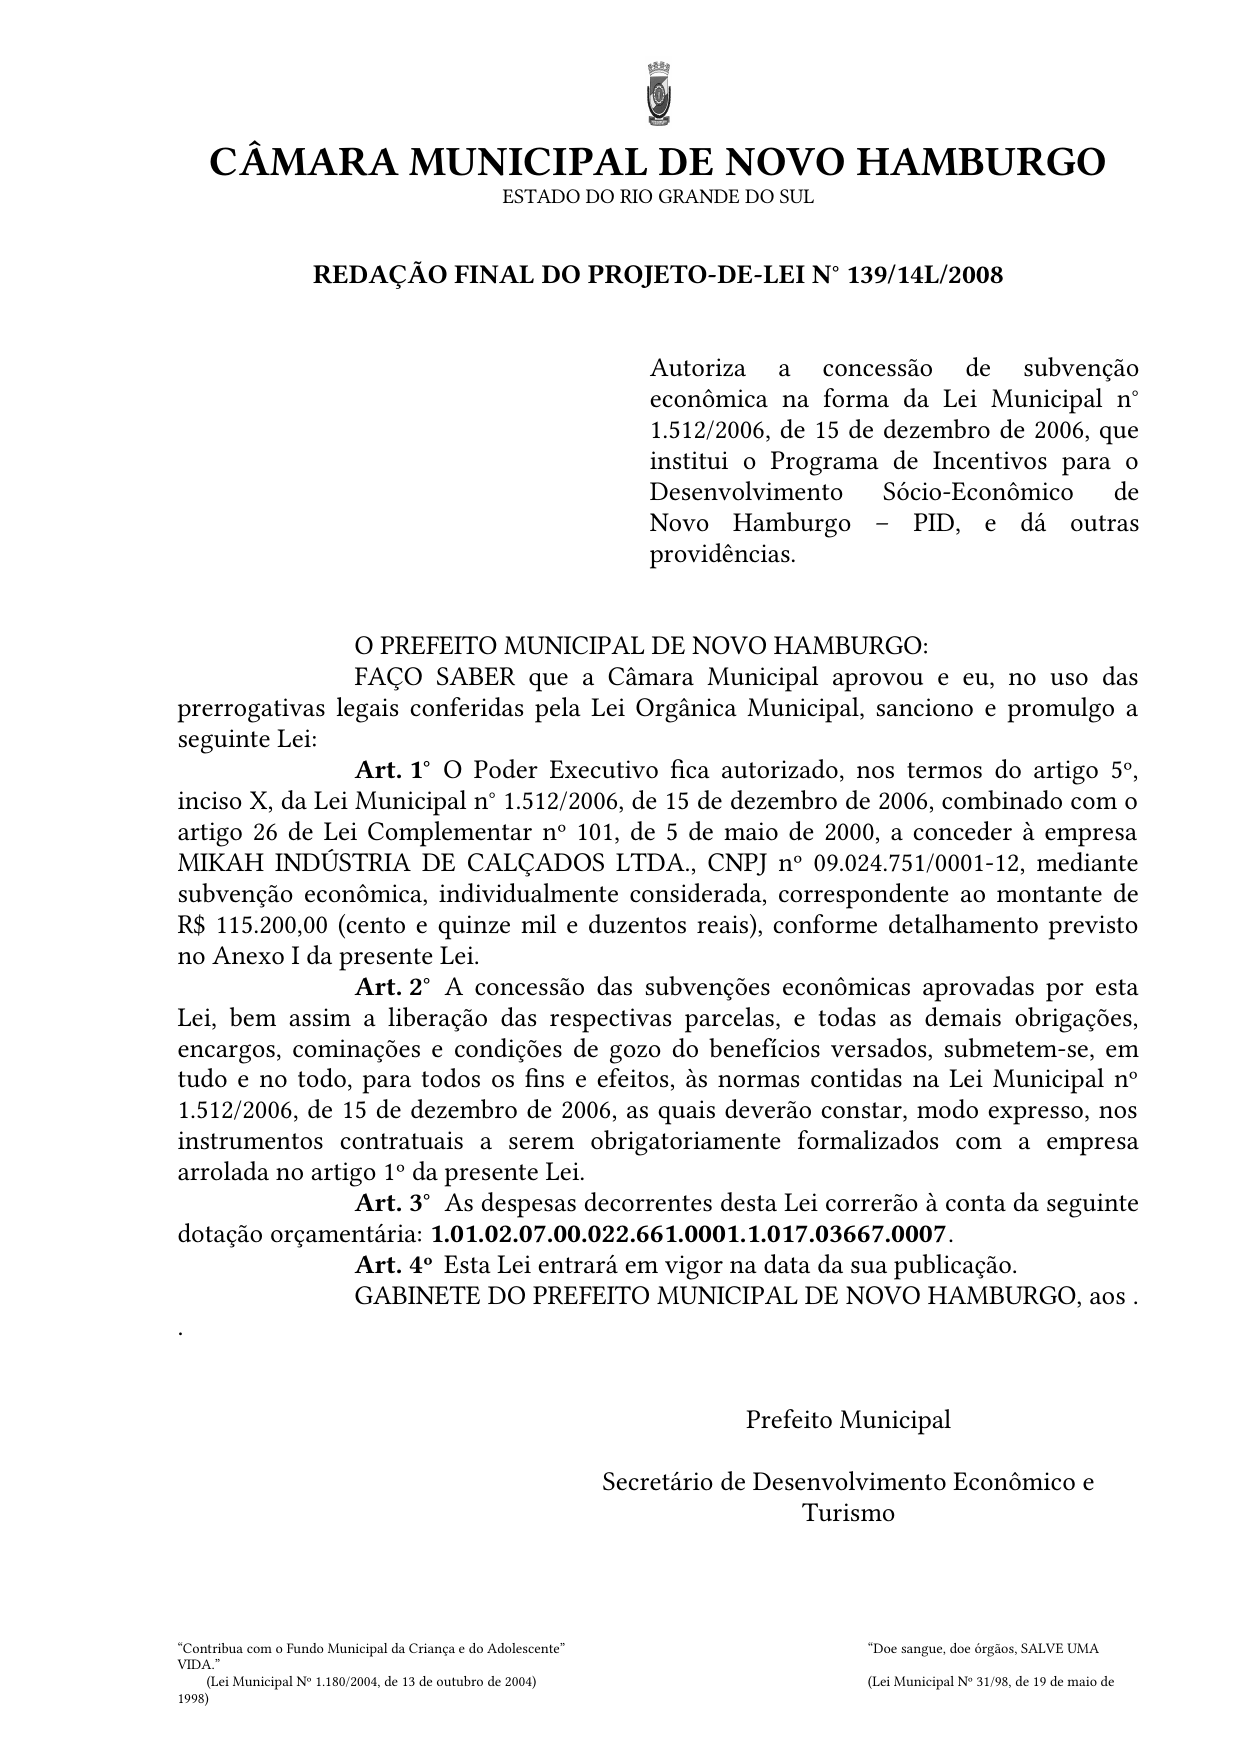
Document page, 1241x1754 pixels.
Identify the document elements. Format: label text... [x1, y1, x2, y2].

text REDAÇÃO FINAL DO PROJETO-DE-LEI n° 139/14L/2008 [177, 259, 1140, 290]
text Art. 3° As despesas decorrentes desta Lei correrão à conta da seguinte dotação orçamentária: 1.01.02.07.00.022.661.0001.1.017.03667.0007. [177, 1187, 1140, 1249]
text Art. 2° A concessão das subvenções econômicas aprovadas por esta Lei, bem assim a liberação das respectivas parcelas, e todas as demais obrigações, encargos, cominações e condições de gozo do benefícios versados, submetem-se, em tudo e no todo, para todos os fins e efeitos, às normas contidas na Lei Municipal nº 1.512/2006, de 15 de dezembro de 2006, as quais deverão constar, modo expresso, nos instrumentos contratuais a serem obrigatoriamente formalizados com a empresa arrolada no artigo 1º da presente Lei. [177, 971, 1140, 1187]
text O PREFEITO MUNICIPAL DE NOVO HAMBURGO: [177, 631, 1140, 661]
text Prefeito Municipal [557, 1404, 1140, 1435]
text Art. 4º Esta Lei entrará em vigor na data da sua publicação. [177, 1249, 1140, 1280]
text Autoriza a concessão de subvenção econômica na forma da Lei Municipal n° 1.512/2006, de 15 de dezembro de 2006, que institui o Programa de Incentivos para o Desenvolvimento Sócio-Econômico de Novo Hamburgo – PID, e dá outras providências. [649, 352, 1140, 569]
text FAÇO SABER que a Câmara Municipal aprovou e eu, no uso das prerrogativas legais conferidas pela Lei Orgânica Municipal, sanciono e promulgo a seguinte Lei: [177, 661, 1140, 754]
text Secretário de Desenvolvimento Econômico e Turismo [557, 1466, 1140, 1528]
text Art. 1° O Poder Executivo fica autorizado, nos termos do artigo 5º, inciso X, da Lei Municipal n° 1.512/2006, de 15 de dezembro de 2006, combinado com o artigo 26 de Lei Complementar nº 101, de 5 de maio de 2000, a conceder à empresa MIKAH INDÚSTRIA DE CALÇADOS LTDA., CNPJ nº 09.024.751/0001-12, mediante subvenção econômica, individualmente considerada, correspondente ao montante de R$ 115.200,00 (cento e quinze mil e duzentos reais), conforme detalhamento previsto no Anexo I da presente Lei. [177, 754, 1140, 971]
text GABINETE DO PREFEITO MUNICIPAL DE NOVO HAMBURGO, aos . . [177, 1280, 1140, 1342]
